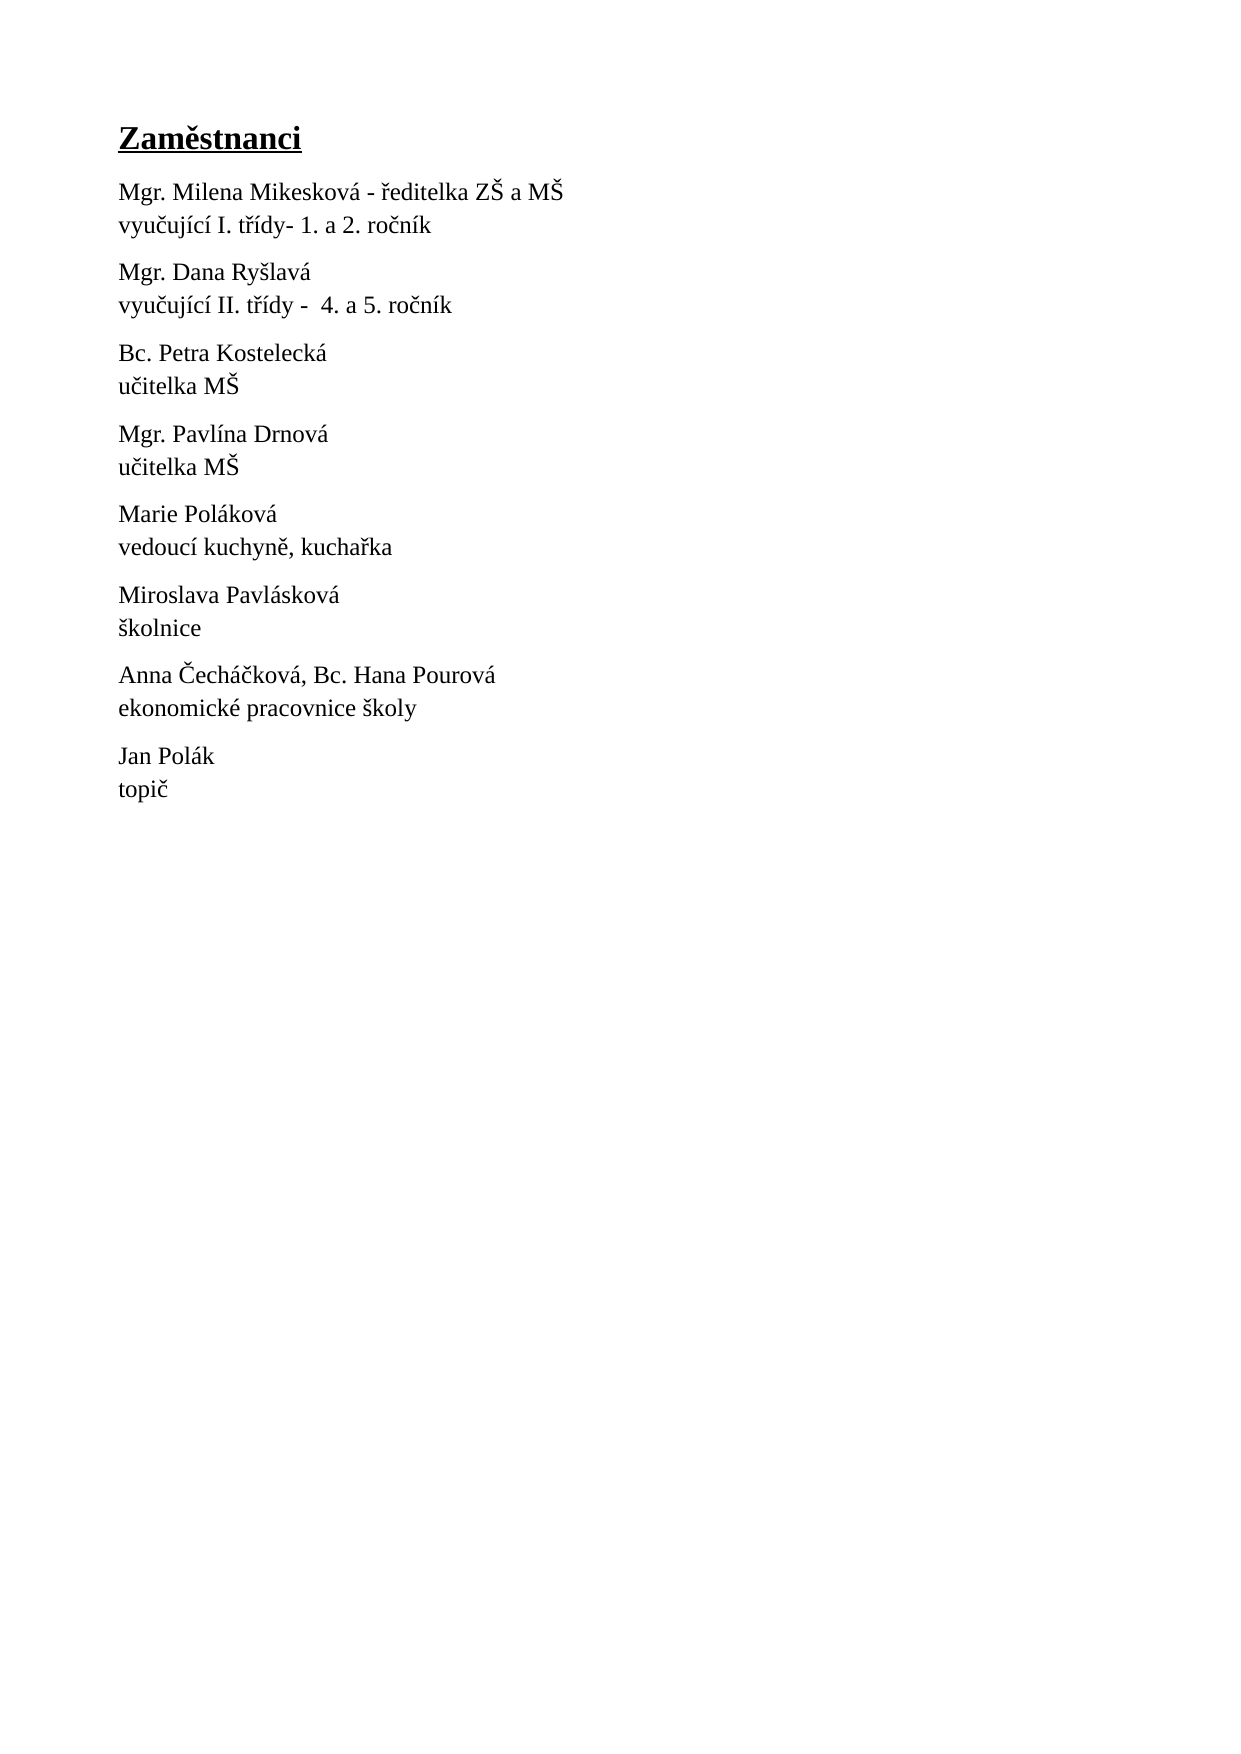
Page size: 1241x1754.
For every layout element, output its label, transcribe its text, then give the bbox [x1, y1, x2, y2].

text Mgr. Milena Mikesková - ředitelka ZŠ a MŠ vyučující I. třídy- 1. a 2. ročník [118, 177, 1122, 238]
text Marie Poláková vedoucí kuchyně, kuchařka [118, 499, 1122, 561]
text Bc. Petra Kostelecká učitelka MŠ [118, 338, 1122, 400]
text Mgr. Pavlína Drnová učitelka MŠ [118, 419, 1122, 480]
text Jan Polák topič [118, 741, 1122, 803]
text Miroslava Pavlásková školnice [118, 580, 1122, 642]
text Mgr. Dana Ryšlavá vyučující II. třídy - 4. a 5. ročník [118, 257, 1122, 319]
text Zaměstnanci [118, 118, 1122, 156]
text Anna Čecháčková, Bc. Hana Pourová ekonomické pracovnice školy [118, 661, 1122, 722]
